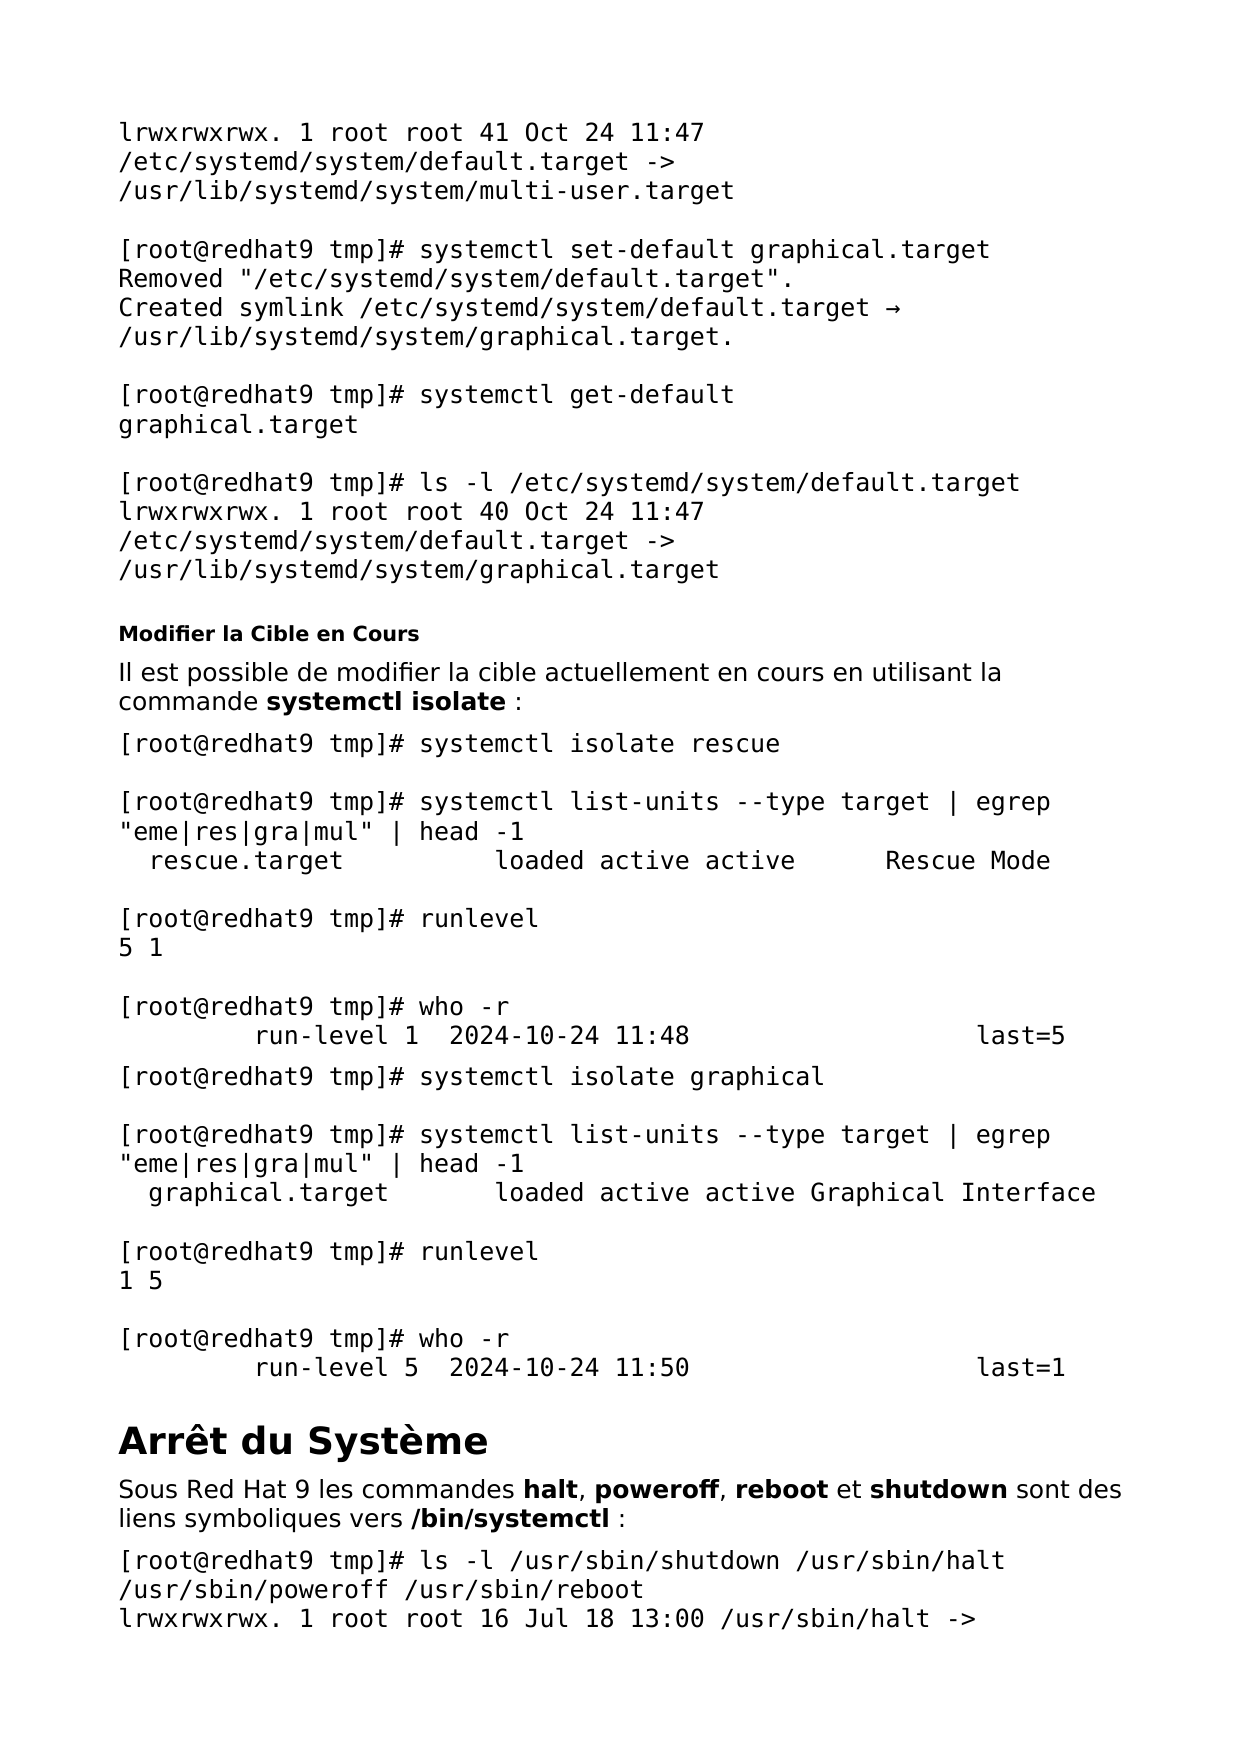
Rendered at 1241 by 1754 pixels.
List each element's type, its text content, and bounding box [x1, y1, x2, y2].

text [root@redhat9 tmp]# systemctl isolate rescue [root@redhat9 tmp]# systemctl list-units --type target | egrep "eme|res|gra|mul" | head -1 rescue.target loaded active active Rescue Mode [root@redhat9 tmp]# runlevel 5 1 [root@redhat9 tmp]# who -r run-level 1 2024-10-24 11:48 last=5 [118, 729, 1122, 1050]
subtitle Arrêt du Système [118, 1419, 1122, 1463]
text [root@redhat9 tmp]# systemctl isolate graphical [root@redhat9 tmp]# systemctl list-units --type target | egrep "eme|res|gra|mul" | head -1 graphical.target loaded active active Graphical Interface [root@redhat9 tmp]# runlevel 1 5 [root@redhat9 tmp]# who -r run-level 5 2024-10-24 11:50 last=1 [118, 1062, 1122, 1383]
text Il est possible de modifier la cible actuellement en cours en utilisant la commande systemctl isolate : [118, 658, 1122, 717]
text [root@redhat9 tmp]# ls -l /usr/sbin/shutdown /usr/sbin/halt /usr/sbin/poweroff /usr/sbin/reboot lrwxrwxrwx. 1 root root 16 Jul 18 13:00 /usr/sbin/halt -> [118, 1546, 1122, 1634]
text lrwxrwxrwx. 1 root root 41 Oct 24 11:47 /etc/systemd/system/default.target -> /usr/lib/systemd/system/multi-user.target [root@redhat9 tmp]# systemctl set-default graphical.target Removed "/etc/systemd/system/default.target". Created symlink /etc/systemd/system/default.target → /usr/lib/systemd/system/graphical.target. [root@redhat9 tmp]# systemctl get-default graphical.target [root@redhat9 tmp]# ls -l /etc/systemd/system/default.target lrwxrwxrwx. 1 root root 40 Oct 24 11:47 /etc/systemd/system/default.target -> /usr/lib/systemd/system/graphical.target [118, 118, 1122, 585]
text Sous Red Hat 9 les commandes halt, poweroff, reboot et shutdown sont des liens symboliques vers /bin/systemctl : [118, 1476, 1122, 1534]
subtitle Modifier la Cible en Cours [118, 622, 1122, 646]
